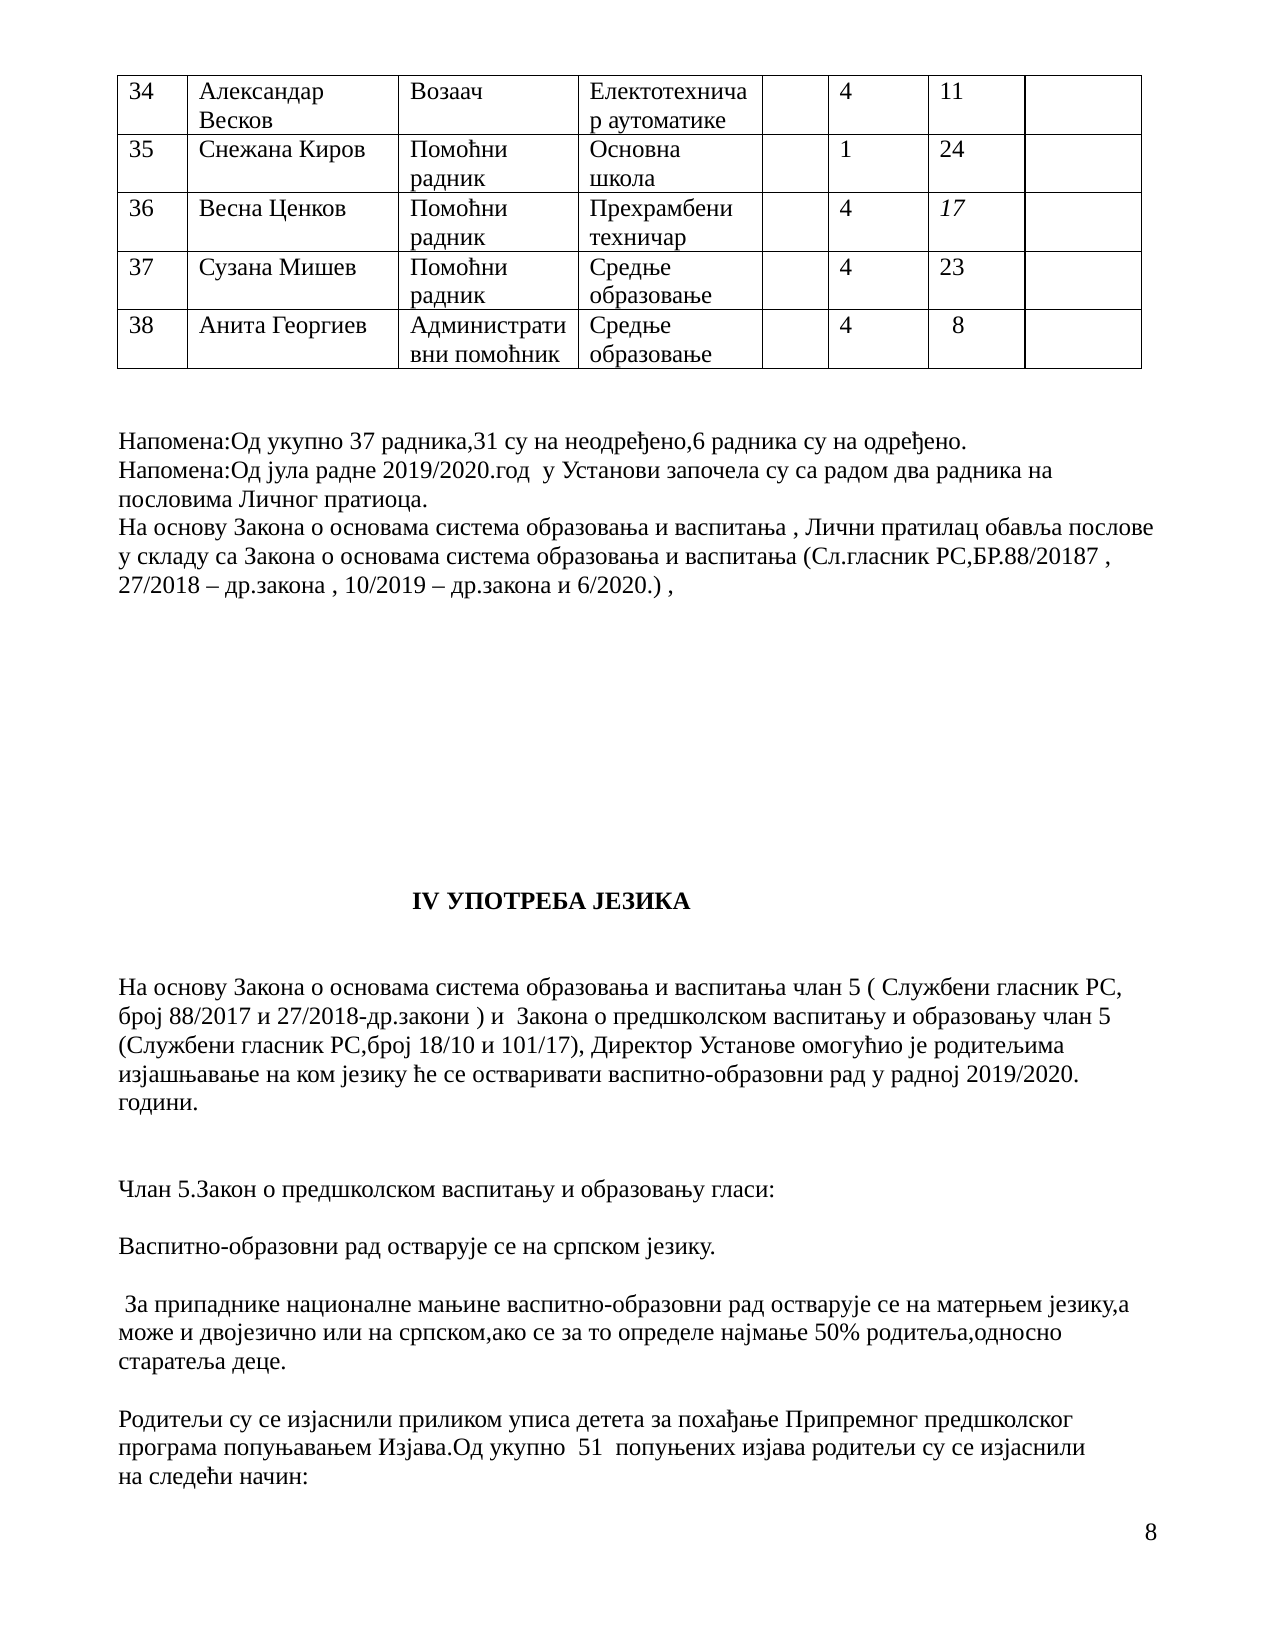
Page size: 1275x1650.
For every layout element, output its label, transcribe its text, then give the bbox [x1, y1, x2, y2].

text IV УПОТРЕБА ЈЕЗИКА [118, 886, 1157, 915]
table_cell 4 [829, 76, 928, 133]
table_cell Помоћни радник [399, 135, 578, 192]
table_cell 24 [929, 135, 1024, 192]
table_cell Анита Георгиев [188, 310, 398, 368]
table_cell 17 [929, 193, 1024, 251]
table_cell Средње образовање [579, 252, 762, 309]
table_cell [1026, 135, 1141, 192]
table_cell 4 [829, 310, 928, 368]
table_cell [1026, 310, 1141, 368]
table_cell [763, 193, 828, 251]
text Члан 5.Закон о предшколском васпитању и образовању гласи: [118, 1174, 1157, 1202]
text на следећи начин: [118, 1461, 1157, 1490]
table_cell [763, 310, 828, 368]
table_cell Основна школа [579, 135, 762, 192]
text Родитељи су се изјаснили приликом уписа детета за похађање Припремног предшколског програма попуњавањем Изјава.Од укупно 51 попуњених изјава родитељи су се изјаснили [118, 1404, 1157, 1461]
table_cell 4 [829, 193, 928, 251]
text На основу Закона о основама система образовања и васпитања , Лични пратилац обавља послове у складу са Закона о основама система образовања и васпитања (Сл.гласник РС,БР.88/20187 , 27/2018 – др.закона , 10/2019 – др.закона и 6/2020.) , [118, 512, 1157, 599]
table_cell Сузана Мишев [188, 252, 398, 309]
table_cell Александар Весков [188, 76, 398, 133]
table_cell 1 [829, 135, 928, 192]
text Напомена:Од јула радне 2019/2020.год у Установи започела су са радом два радника на пословима Личног пратиоца. [118, 455, 1157, 512]
text Васпитно-образовни рад остварује се на српском језику. [118, 1231, 1157, 1260]
table_cell [763, 76, 828, 133]
table_cell Средње образовање [579, 310, 762, 368]
table_cell Снежана Киров [188, 135, 398, 192]
text На основу Закона о основама система образовања и васпитања члан 5 ( Службени гласник РС, број 88/2017 и 27/2018-др.закони ) и Закона о предшколском васпитању и образовању члан 5 (Службени гласник РС,број 18/10 и 101/17), Директор Установе омогућио је родитељима изјашњавање на ком језику ће се остваривати васпитно-образовни рад у радној 2019/2020. години. [118, 972, 1157, 1116]
table_cell 34 [118, 76, 187, 133]
table_cell 38 [118, 310, 187, 368]
table_cell Помоћни радник [399, 252, 578, 309]
text Напомена:Од укупно 37 радника,31 су на неодређено,6 радника су на одређено. [118, 426, 1157, 455]
table_cell Возаач [399, 76, 578, 133]
table_cell Помоћни радник [399, 193, 578, 251]
table_cell Прехрамбени техничар [579, 193, 762, 251]
table_cell Административни помоћник [399, 310, 578, 368]
text За припаднике националне мањине васпитно-образовни рад остварује се на матерњем језику,а може и двојезично или на српском,ако се за то определе најмање 50% родитеља,односно старатеља деце. [118, 1289, 1157, 1375]
table_cell [1026, 193, 1141, 251]
table_cell 11 [929, 76, 1024, 133]
table_cell 23 [929, 252, 1024, 309]
table_cell 8 [929, 310, 1024, 368]
table_cell 35 [118, 135, 187, 192]
table_cell [1026, 252, 1141, 309]
table_cell [1026, 76, 1141, 133]
table_cell 36 [118, 193, 187, 251]
table_cell [763, 252, 828, 309]
table_cell [763, 135, 828, 192]
table_cell Весна Ценков [188, 193, 398, 251]
table_cell Електотехничар аутоматике [579, 76, 762, 133]
table_cell 37 [118, 252, 187, 309]
table_cell 4 [829, 252, 928, 309]
